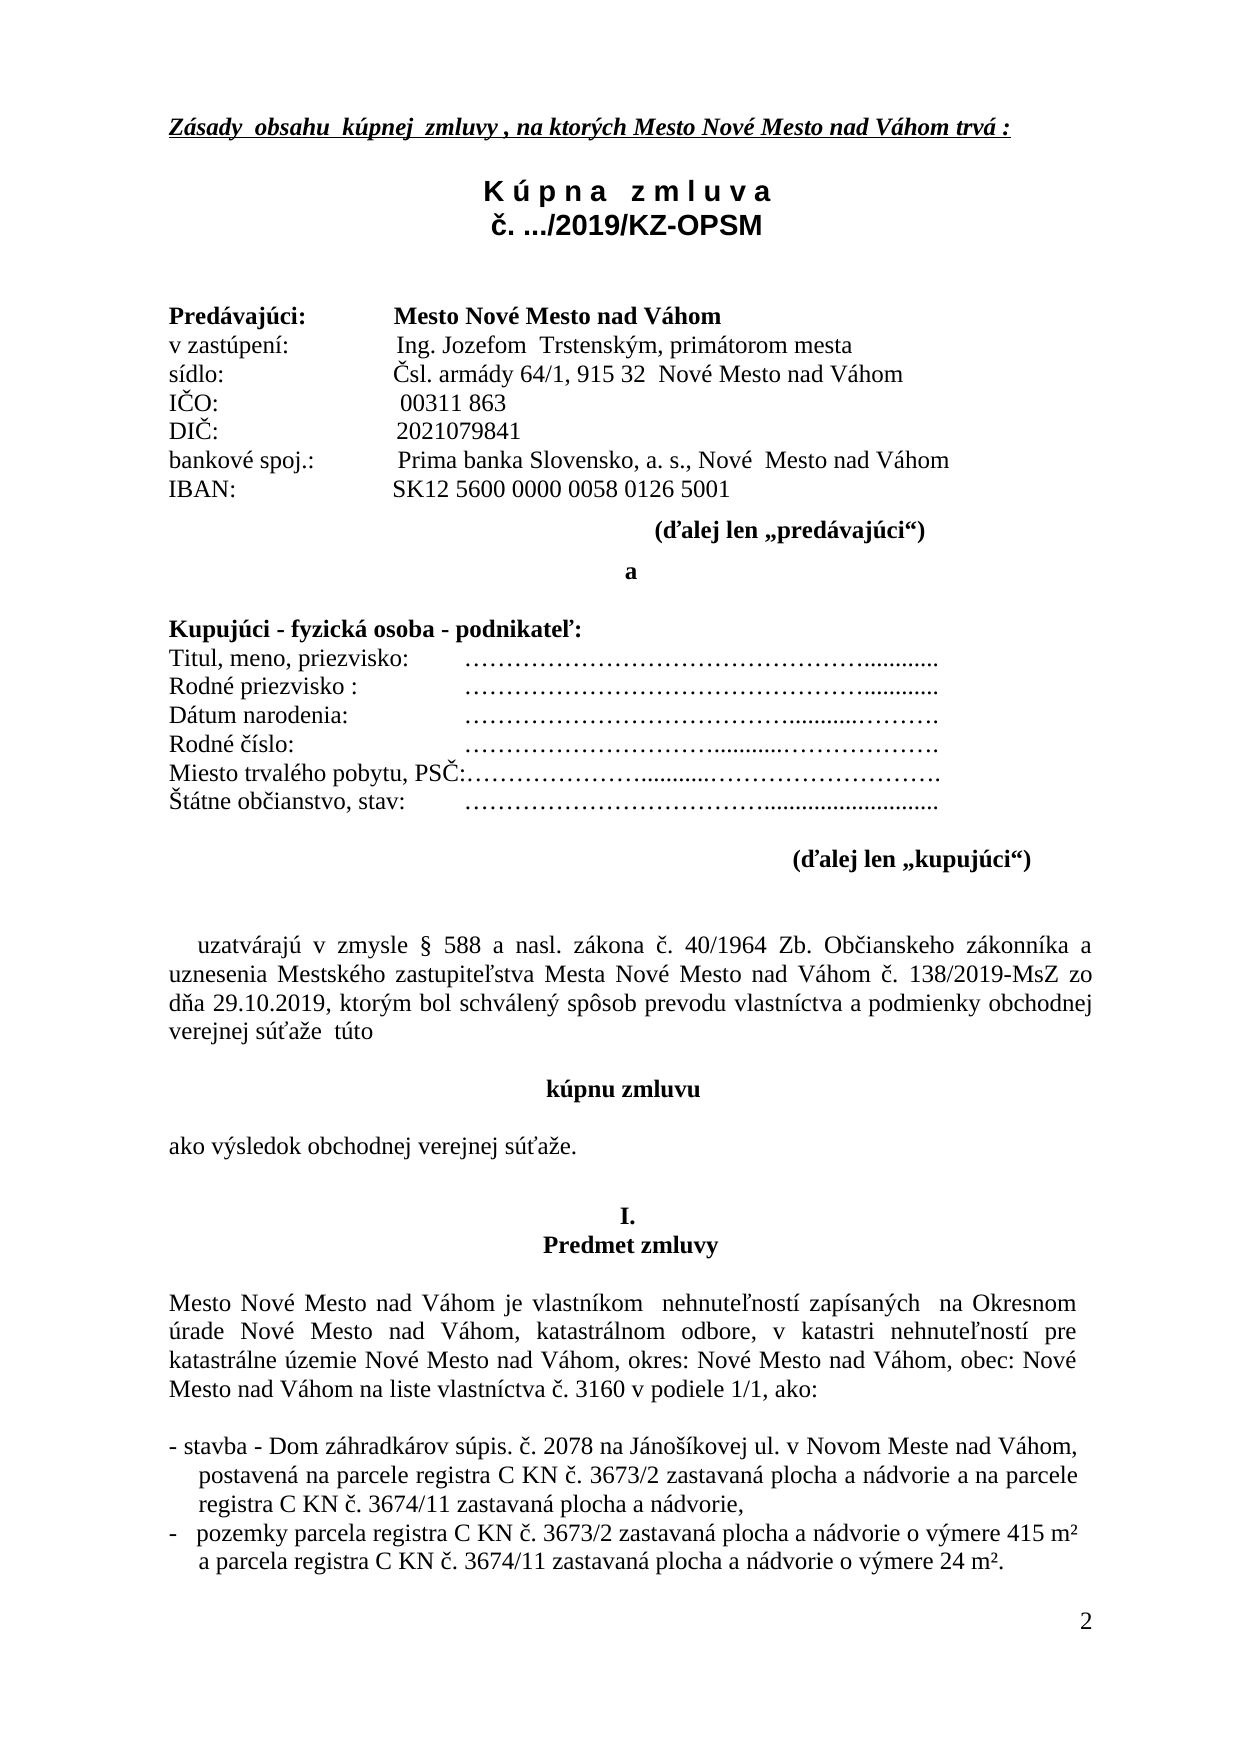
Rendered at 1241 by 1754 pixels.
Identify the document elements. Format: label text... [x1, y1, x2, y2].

text a [169, 556, 1093, 585]
text ako výsledok obchodnej verejnej súťaže. [169, 1131, 1078, 1160]
list stavba - Dom záhradkárov súpis. č. 2078 na Jánošíkovej ul. v Novom Meste nad Váhom, postavená na parcele registra C KN č. 3673/2 zastavaná plocha a nádvorie a na parcele registra C KN č. 3674/11 zastavaná plocha a nádvorie, [169, 1431, 1078, 1518]
text Miesto trvalého pobytu, PSČ:…………………...........………………………. [169, 758, 1093, 786]
text IČO: 00311 863 [169, 388, 1093, 416]
text (ďalej len „kupujúci“) [169, 844, 1093, 873]
subtitle Predávajúci: Mesto Nové Mesto nad Váhom [169, 301, 1093, 330]
text Predmet zmluvy [169, 1230, 1093, 1259]
text DIČ: 2021079841 [169, 416, 1093, 445]
text bankové spoj.: Prima banka Slovensko, a. s., Nové Mesto nad Váhom [169, 445, 1093, 474]
subtitle v zastúpení: Ing. Jozefom Trstenským, primátorom mesta [169, 330, 1093, 359]
text Rodné číslo: …………………………...........………………. [169, 729, 1093, 758]
text Rodné priezvisko : …………………………………………............ [169, 671, 1093, 700]
list pozemky parcela registra C KN č. 3673/2 zastavaná plocha a nádvorie o výmere 415 m² a parcela registra C KN č. 3674/11 zastavaná plocha a nádvorie o výmere 24 m². [169, 1518, 1078, 1575]
text Mesto Nové Mesto nad Váhom je vlastníkom nehnuteľností zapísaných na Okresnom úrade Nové Mesto nad Váhom, katastrálnom odbore, v katastri nehnuteľností pre katastrálne územie Nové Mesto nad Váhom, okres: Nové Mesto nad Váhom, obec: Nové Mesto nad Váhom na liste vlastníctva č. 3160 v podiele 1/1, ako: [169, 1288, 1078, 1403]
text K ú p n a z m l u v a [169, 174, 1093, 208]
text IBAN: SK12 5600 0000 0058 0126 5001 [124, 474, 1093, 503]
text Titul, meno, priezvisko: …………………………………………............ [169, 643, 1093, 671]
text kúpnu zmluvu [169, 1074, 1078, 1103]
text Dátum narodenia: …………………………………...........………. [169, 700, 1093, 729]
text Zásady obsahu kúpnej zmluvy , na ktorých Mesto Nové Mesto nad Váhom trvá : [169, 112, 1093, 141]
text I. [169, 1201, 1093, 1230]
text (ďalej len „predávajúci“) [124, 515, 1093, 544]
text sídlo: Čsl. armády 64/1, 915 32 Nové Mesto nad Váhom [169, 359, 1093, 388]
text č. .../2019/KZ-OPSM [169, 208, 1093, 241]
text Kupujúci - fyzická osoba - podnikateľ: [169, 614, 1093, 643]
text Štátne občianstvo, stav: ………………………………............................ [169, 786, 1093, 815]
text uzatvárajú v zmysle § 588 a nasl. zákona č. 40/1964 Zb. Občianskeho zákonníka a uznesenia Mestského zastupiteľstva Mesta Nové Mesto nad Váhom č. 138/2019-MsZ zo dňa 29.10.2019, ktorým bol schválený spôsob prevodu vlastníctva a podmienky obchodnej verejnej súťaže túto [139, 930, 1093, 1045]
